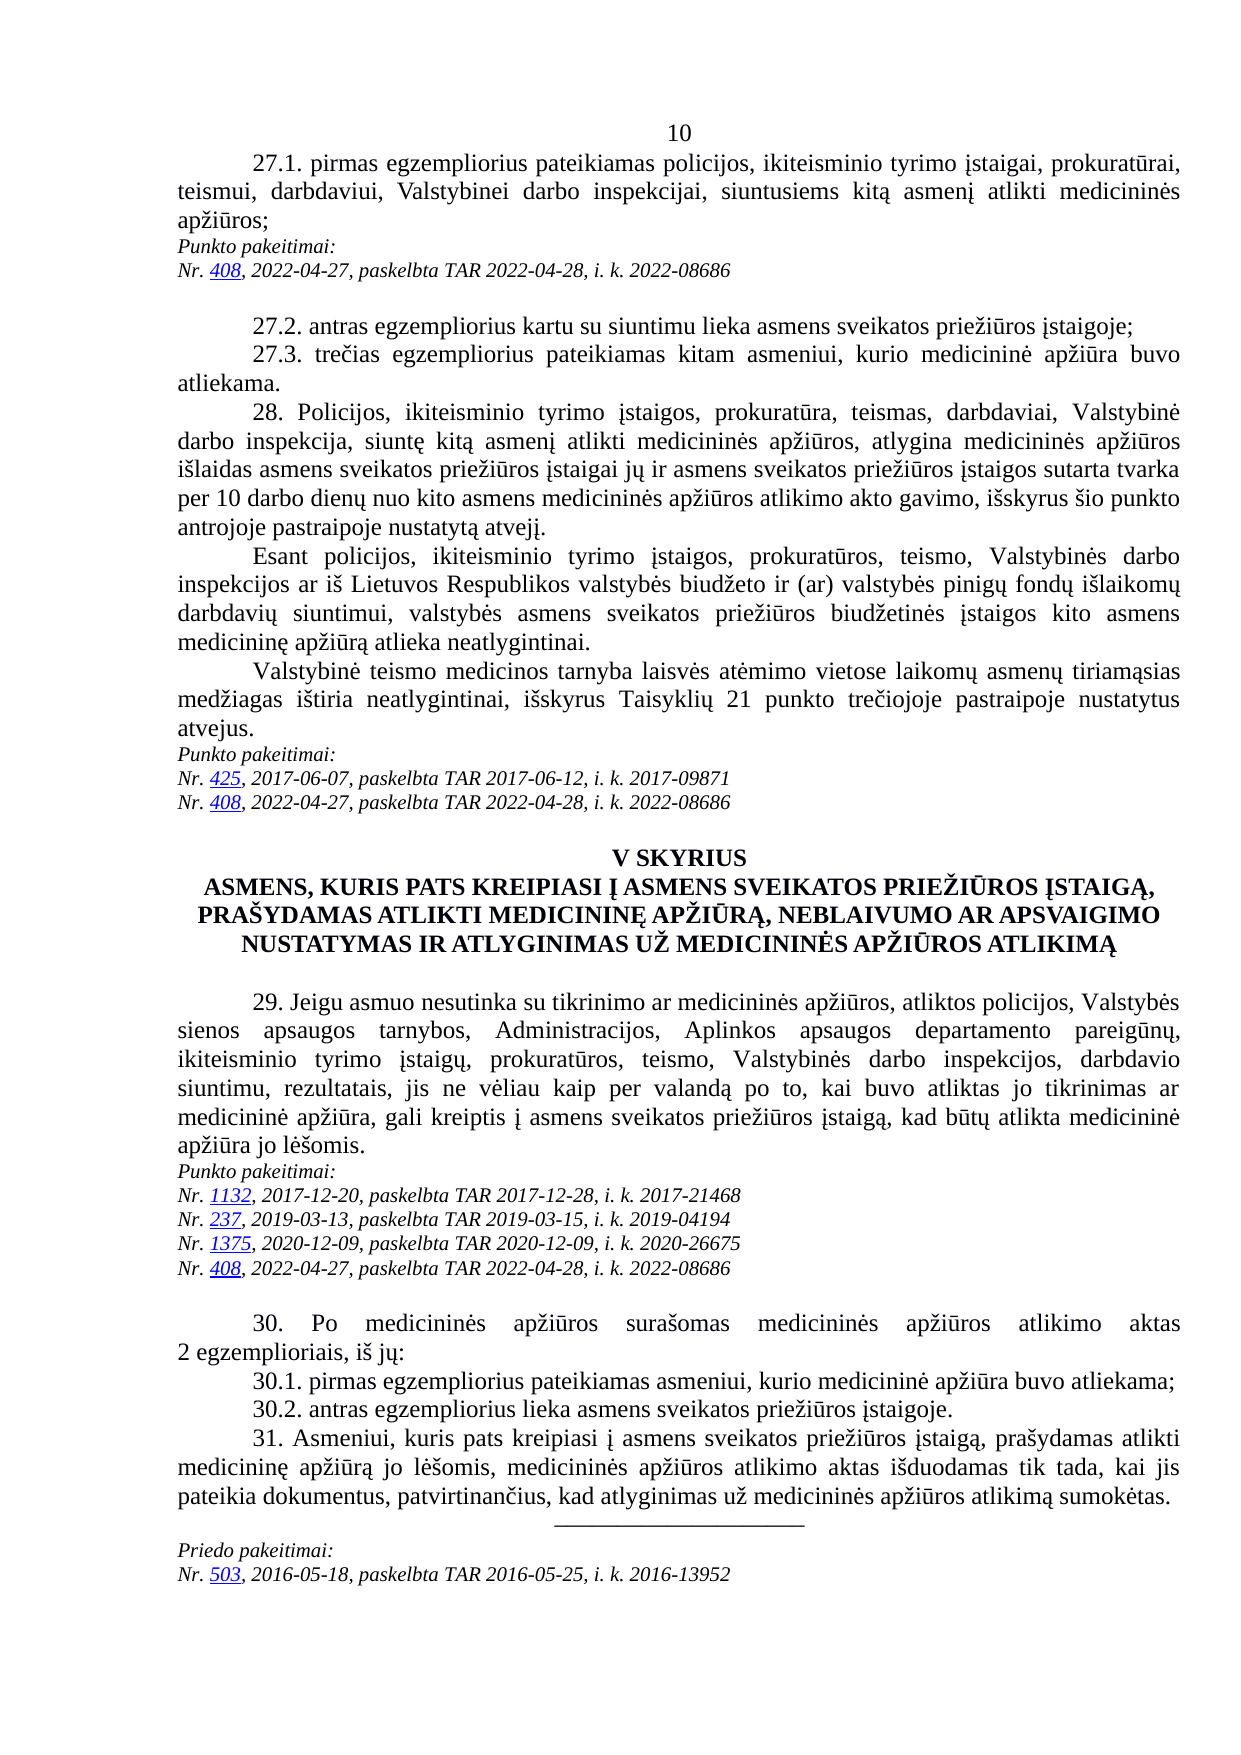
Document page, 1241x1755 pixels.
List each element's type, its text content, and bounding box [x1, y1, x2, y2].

text Punkto pakeitimai: [177, 234, 1181, 258]
text 29. Jeigu asmuo nesutinka su tikrinimo ar medicininės apžiūros, atliktos policijos, Valstybės sienos apsaugos tarnybos, Administracijos, Aplinkos apsaugos departamento pareigūnų, ikiteisminio tyrimo įstaigų, prokuratūros, teismo, Valstybinės darbo inspekcijos, darbdavio siuntimu, rezultatais, jis ne vėliau kaip per valandą po to, kai buvo atliktas jo tikrinimas ar medicininė apžiūra, gali kreiptis į asmens sveikatos priežiūros įstaigą, kad būtų atlikta medicininė apžiūra jo lėšomis. [177, 987, 1181, 1159]
text 30.1. pirmas egzempliorius pateikiamas asmeniui, kurio medicininė apžiūra buvo atliekama; [177, 1366, 1181, 1394]
text 31. Asmeniui, kuris pats kreipiasi į asmens sveikatos priežiūros įstaigą, prašydamas atlikti medicininę apžiūrą jo lėšomis, medicininės apžiūros atlikimo aktas išduodamas tik tada, kai jis pateikia dokumentus, patvirtinančius, kad atlyginimas už medicininės apžiūros atlikimą sumokėtas. [177, 1423, 1181, 1509]
text Priedo pakeitimai: [177, 1538, 1181, 1562]
text Punkto pakeitimai: [177, 1159, 1181, 1183]
text Nr. 408, 2022-04-27, paskelbta TAR 2022-04-28, i. k. 2022-08686 [177, 1255, 1181, 1279]
text 28. Policijos, ikiteisminio tyrimo įstaigos, prokuratūra, teismas, darbdaviai, Valstybinė darbo inspekcija, siuntę kitą asmenį atlikti medicininės apžiūros, atlygina medicininės apžiūros išlaidas asmens sveikatos priežiūros įstaigai jų ir asmens sveikatos priežiūros įstaigos sutarta tvarka per 10 darbo dienų nuo kito asmens medicininės apžiūros atlikimo akto gavimo, išskyrus šio punkto antrojoje pastraipoje nustatytą atvejį. [177, 397, 1181, 541]
text Nr. 503, 2016-05-18, paskelbta TAR 2016-05-25, i. k. 2016-13952 [177, 1562, 1181, 1586]
text Nr. 408, 2022-04-27, paskelbta TAR 2022-04-28, i. k. 2022-08686 [177, 258, 1181, 282]
text Nr. 1132, 2017-12-20, paskelbta TAR 2017-12-28, i. k. 2017-21468 [177, 1183, 1181, 1207]
text 30. Po medicininės apžiūros surašomas medicininės apžiūros atlikimo aktas 2 egzemplioriais, iš jų: [177, 1308, 1181, 1366]
text –––––––––––––––––––– [177, 1509, 1181, 1538]
text Nr. 1375, 2020-12-09, paskelbta TAR 2020-12-09, i. k. 2020-26675 [177, 1231, 1181, 1255]
text 27.2. antras egzempliorius kartu su siuntimu lieka asmens sveikatos priežiūros įstaigoje; [177, 311, 1181, 339]
text ASMENS, KURIS PATS KREIPIASI Į ASMENS SVEIKATOS PRIEŽIŪROS ĮSTAIGĄ, PRAŠYDAMAS ATLIKTI MEDICININĘ APŽIŪRĄ, NEBLAIVUMO AR APSVAIGIMO NUSTATYMAS IR ATLYGINIMAS UŽ MEDICININĖS APŽIŪROS ATLIKIMĄ [177, 872, 1181, 958]
text 27.3. trečias egzempliorius pateikiamas kitam asmeniui, kurio medicininė apžiūra buvo atliekama. [177, 339, 1181, 397]
text Valstybinė teismo medicinos tarnyba laisvės atėmimo vietose laikomų asmenų tiriamąsias medžiagas ištiria neatlygintinai, išskyrus Taisyklių 21 punkto trečiojoje pastraipoje nustatytus atvejus. [177, 656, 1181, 742]
text Nr. 425, 2017-06-07, paskelbta TAR 2017-06-12, i. k. 2017-09871 [177, 766, 1181, 790]
text Nr. 408, 2022-04-27, paskelbta TAR 2022-04-28, i. k. 2022-08686 [177, 790, 1181, 814]
text Esant policijos, ikiteisminio tyrimo įstaigos, prokuratūros, teismo, Valstybinės darbo inspekcijos ar iš Lietuvos Respublikos valstybės biudžeto ir (ar) valstybės pinigų fondų išlaikomų darbdavių siuntimui, valstybės asmens sveikatos priežiūros biudžetinės įstaigos kito asmens medicininę apžiūrą atlieka neatlygintinai. [177, 541, 1181, 656]
text Punkto pakeitimai: [177, 742, 1181, 766]
text 27.1. pirmas egzempliorius pateikiamas policijos, ikiteisminio tyrimo įstaigai, prokuratūrai, teismui, darbdaviui, Valstybinei darbo inspekcijai, siuntusiems kitą asmenį atlikti medicininės apžiūros; [177, 148, 1181, 234]
text 30.2. antras egzempliorius lieka asmens sveikatos priežiūros įstaigoje. [177, 1394, 1181, 1423]
text V SKYRIUS [177, 843, 1181, 872]
text Nr. 237, 2019-03-13, paskelbta TAR 2019-03-15, i. k. 2019-04194 [177, 1207, 1181, 1231]
